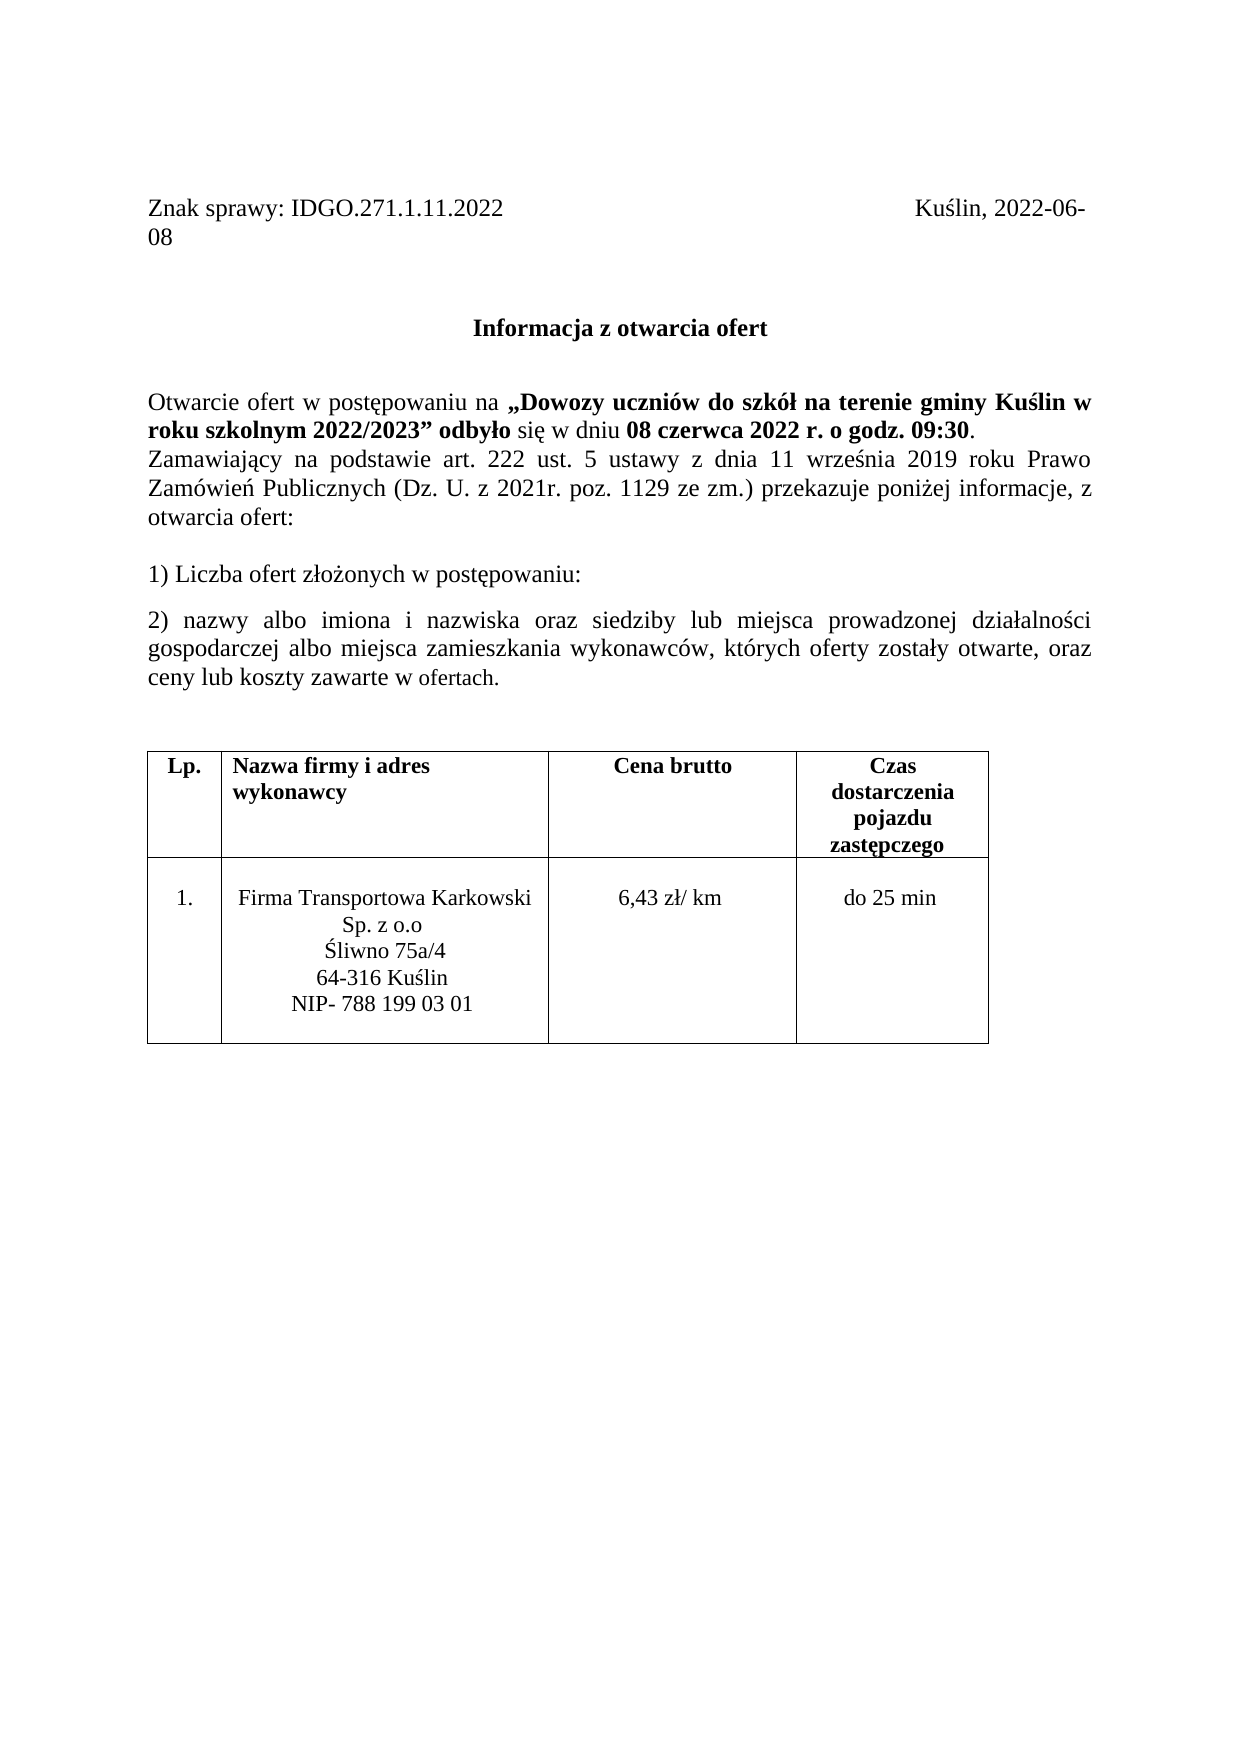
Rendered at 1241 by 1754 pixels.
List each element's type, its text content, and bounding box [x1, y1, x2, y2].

text 1) Liczba ofert złożonych w postępowaniu: [148, 559, 1093, 588]
table_header Cena brutto [549, 752, 796, 857]
table_cell 6,43 zł/ km [549, 858, 796, 1043]
text Informacja z otwarcia ofert [148, 313, 1093, 341]
table_header Czas dostarczenia pojazdu zastępczego [797, 752, 988, 857]
text Znak sprawy: IDGO.271.1.11.2022 Kuślin, 2022-06-08 [148, 193, 1093, 251]
table_cell 1. [148, 858, 221, 1043]
table_cell Firma Transportowa Karkowski Sp. z o.o Śliwno 75a/4 64-316 Kuślin NIP- 788 199 03 01 [222, 858, 548, 1043]
text Zamawiający na podstawie art. 222 ust. 5 ustawy z dnia 11 września 2019 roku Prawo Zamówień Publicznych (Dz. U. z 2021r. poz. 1129 ze zm.) przekazuje poniżej informacje, z otwarcia ofert: [148, 444, 1093, 531]
table_cell do 25 min [797, 858, 988, 1043]
text Otwarcie ofert w postępowaniu na „Dowozy uczniów do szkół na terenie gminy Kuślin w roku szkolnym 2022/2023” odbyło się w dniu 08 czerwca 2022 r. o godz. 09:30. [148, 387, 1093, 444]
table_header Lp. [148, 752, 221, 857]
table_header Nazwa firmy i adres wykonawcy [222, 752, 548, 857]
text 2) nazwy albo imiona i nazwiska oraz siedziby lub miejsca prowadzonej działalności gospodarczej albo miejsca zamieszkania wykonawców, których oferty zostały otwarte, oraz ceny lub koszty zawarte w ofertach. [148, 605, 1093, 691]
